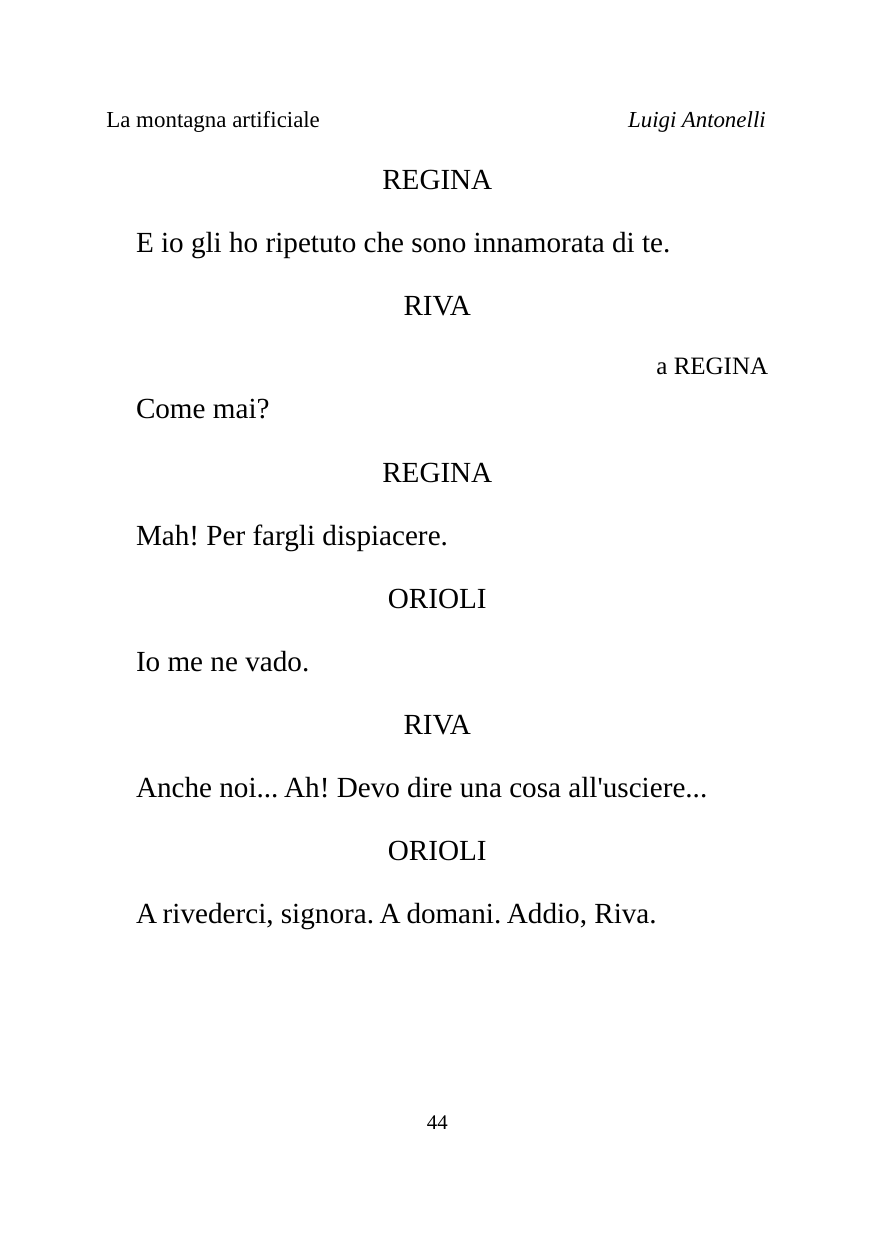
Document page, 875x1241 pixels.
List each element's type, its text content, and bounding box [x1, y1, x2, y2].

text Mah! Per fargli dispiacere. [106, 518, 768, 551]
text Io me ne vado. [106, 644, 768, 677]
text ORIOLI [106, 581, 768, 614]
text REGINA [106, 455, 768, 488]
text RIVA [106, 707, 768, 740]
text REGINA [106, 162, 768, 196]
text ORIOLI [106, 833, 768, 866]
text A rivederci, signora. A domani. Addio, Riva. [106, 896, 768, 929]
text a REGINA [431, 351, 768, 380]
text RIVA [106, 288, 768, 322]
text Come mai? [106, 392, 768, 425]
text Anche noi... Ah! Devo dire una cosa all'usciere... [106, 770, 768, 803]
text E io gli ho ripetuto che sono innamorata di te. [106, 225, 768, 259]
